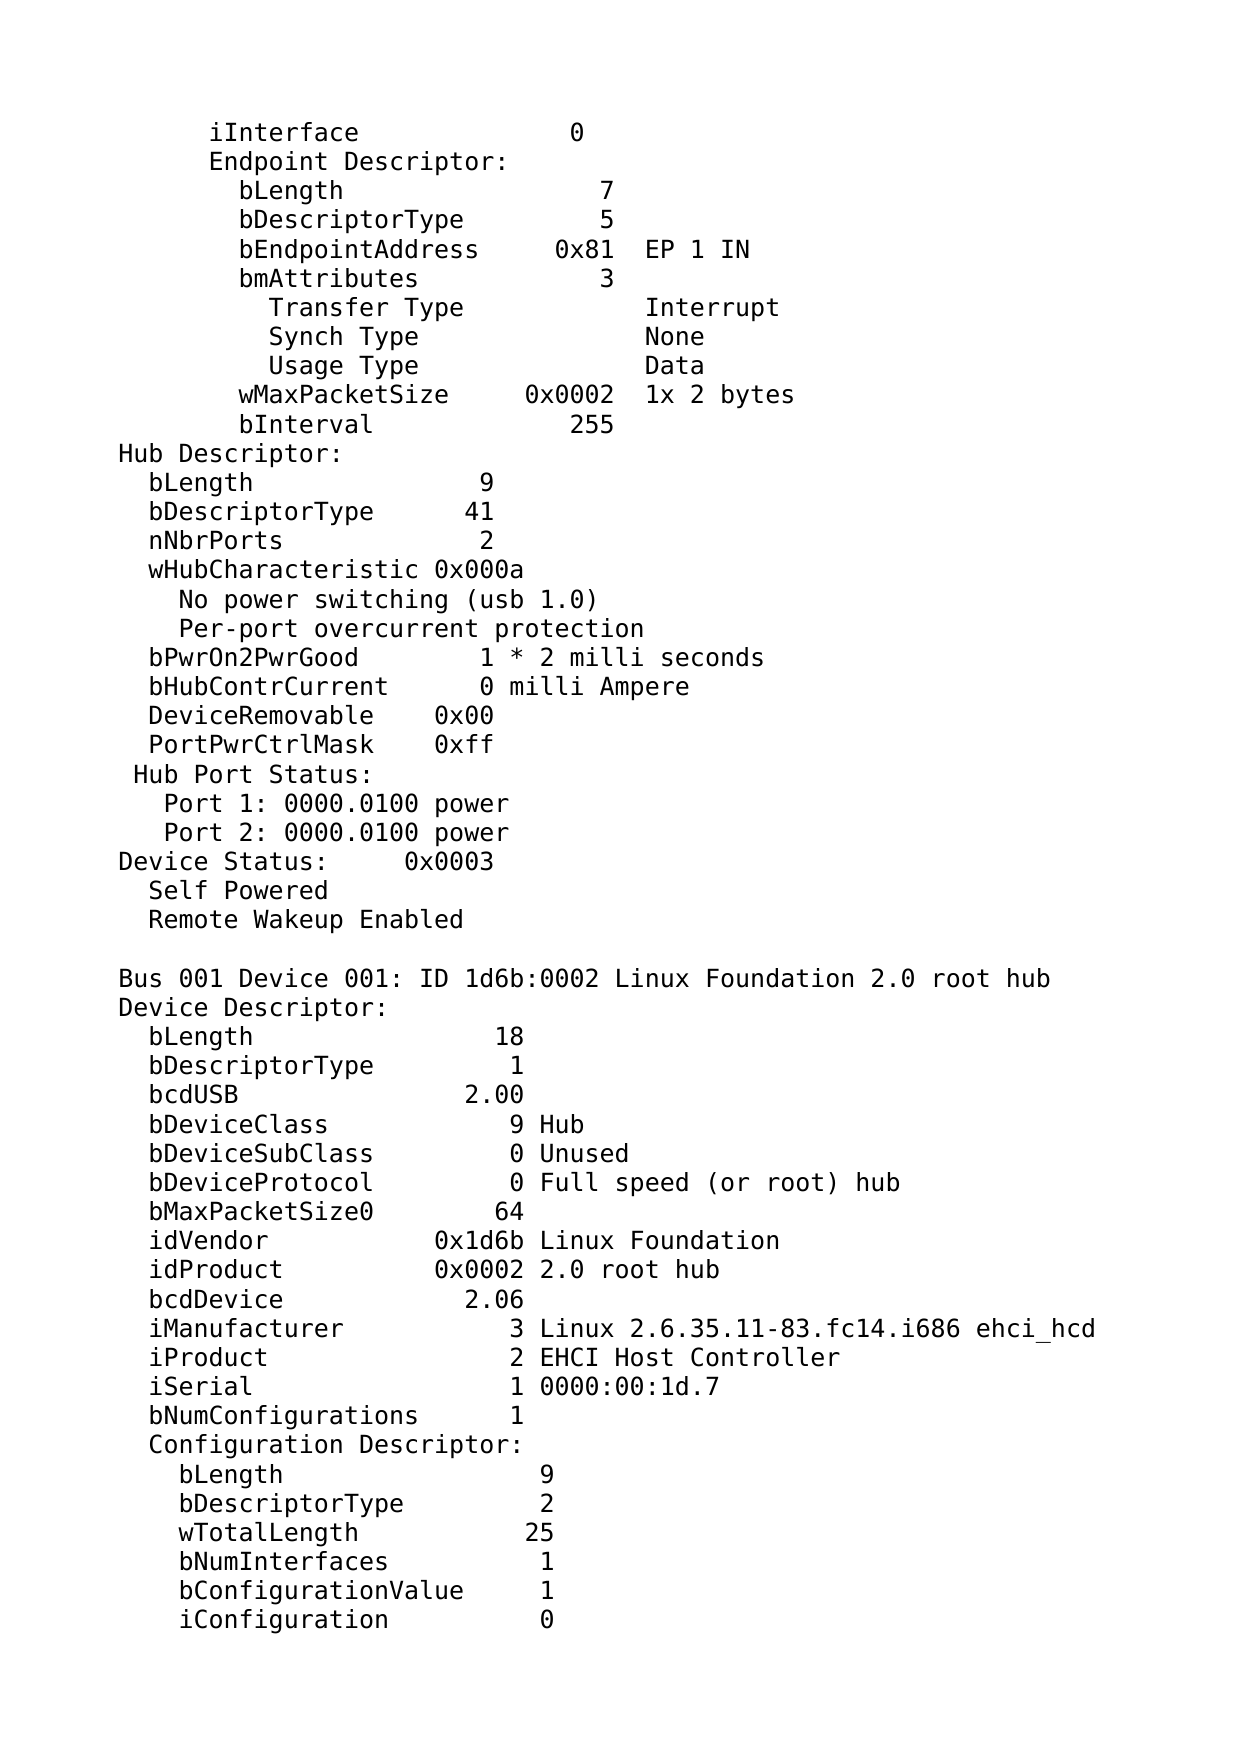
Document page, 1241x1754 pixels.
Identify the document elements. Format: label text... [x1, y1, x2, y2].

text iInterface 0 Endpoint Descriptor: bLength 7 bDescriptorType 5 bEndpointAddress 0x81 EP 1 IN bmAttributes 3 Transfer Type Interrupt Synch Type None Usage Type Data wMaxPacketSize 0x0002 1x 2 bytes bInterval 255 Hub Descriptor: bLength 9 bDescriptorType 41 nNbrPorts 2 wHubCharacteristic 0x000a No power switching (usb 1.0) Per-port overcurrent protection bPwrOn2PwrGood 1 * 2 milli seconds bHubContrCurrent 0 milli Ampere DeviceRemovable 0x00 PortPwrCtrlMask 0xff Hub Port Status: Port 1: 0000.0100 power Port 2: 0000.0100 power Device Status: 0x0003 Self Powered Remote Wakeup Enabled Bus 001 Device 001: ID 1d6b:0002 Linux Foundation 2.0 root hub Device Descriptor: bLength 18 bDescriptorType 1 bcdUSB 2.00 bDeviceClass 9 Hub bDeviceSubClass 0 Unused bDeviceProtocol 0 Full speed (or root) hub bMaxPacketSize0 64 idVendor 0x1d6b Linux Foundation idProduct 0x0002 2.0 root hub bcdDevice 2.06 iManufacturer 3 Linux 2.6.35.11-83.fc14.i686 ehci_hcd iProduct 2 EHCI Host Controller iSerial 1 0000:00:1d.7 bNumConfigurations 1 Configuration Descriptor: bLength 9 bDescriptorType 2 wTotalLength 25 bNumInterfaces 1 bConfigurationValue 1 iConfiguration 0 [118, 118, 1122, 1635]
